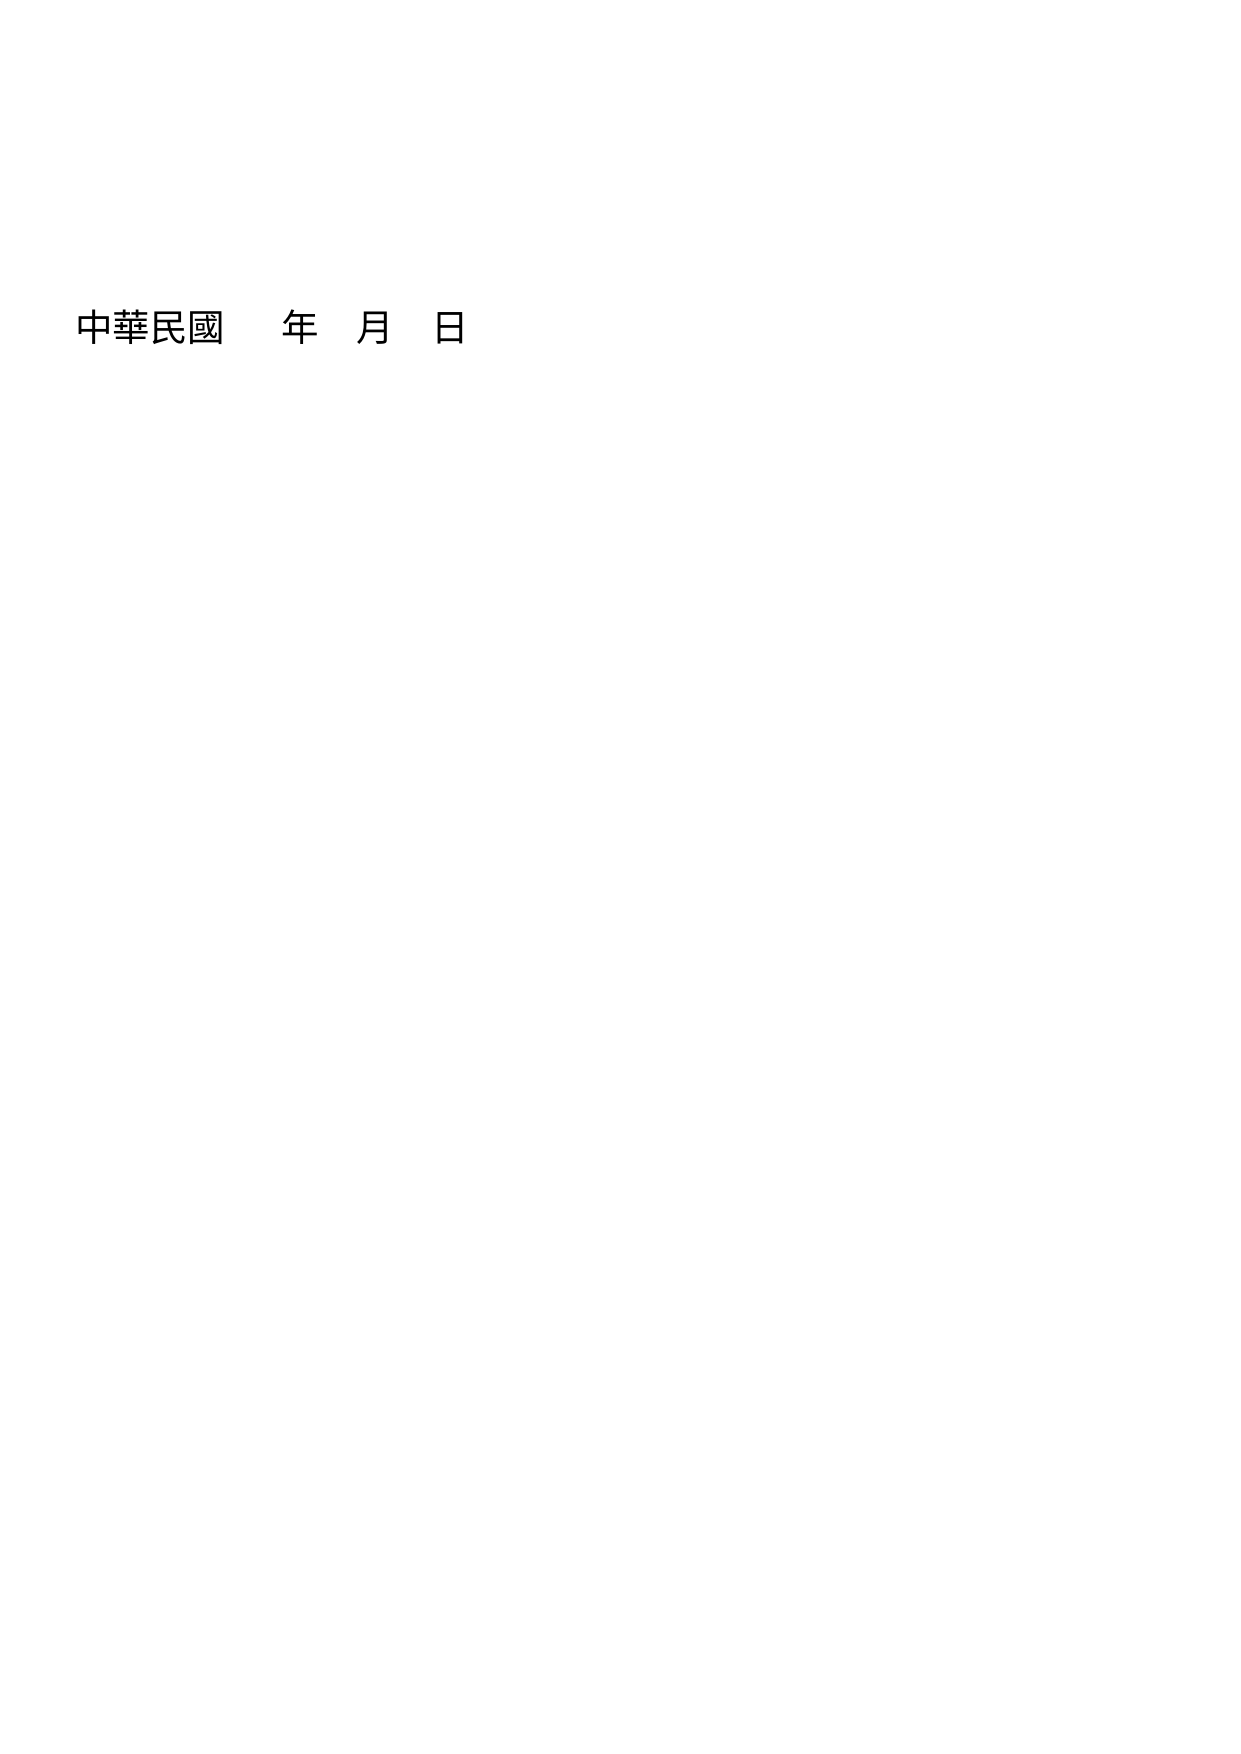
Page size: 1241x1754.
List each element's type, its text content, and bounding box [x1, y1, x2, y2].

text 中華民國 年 月 日 [75, 283, 1165, 346]
